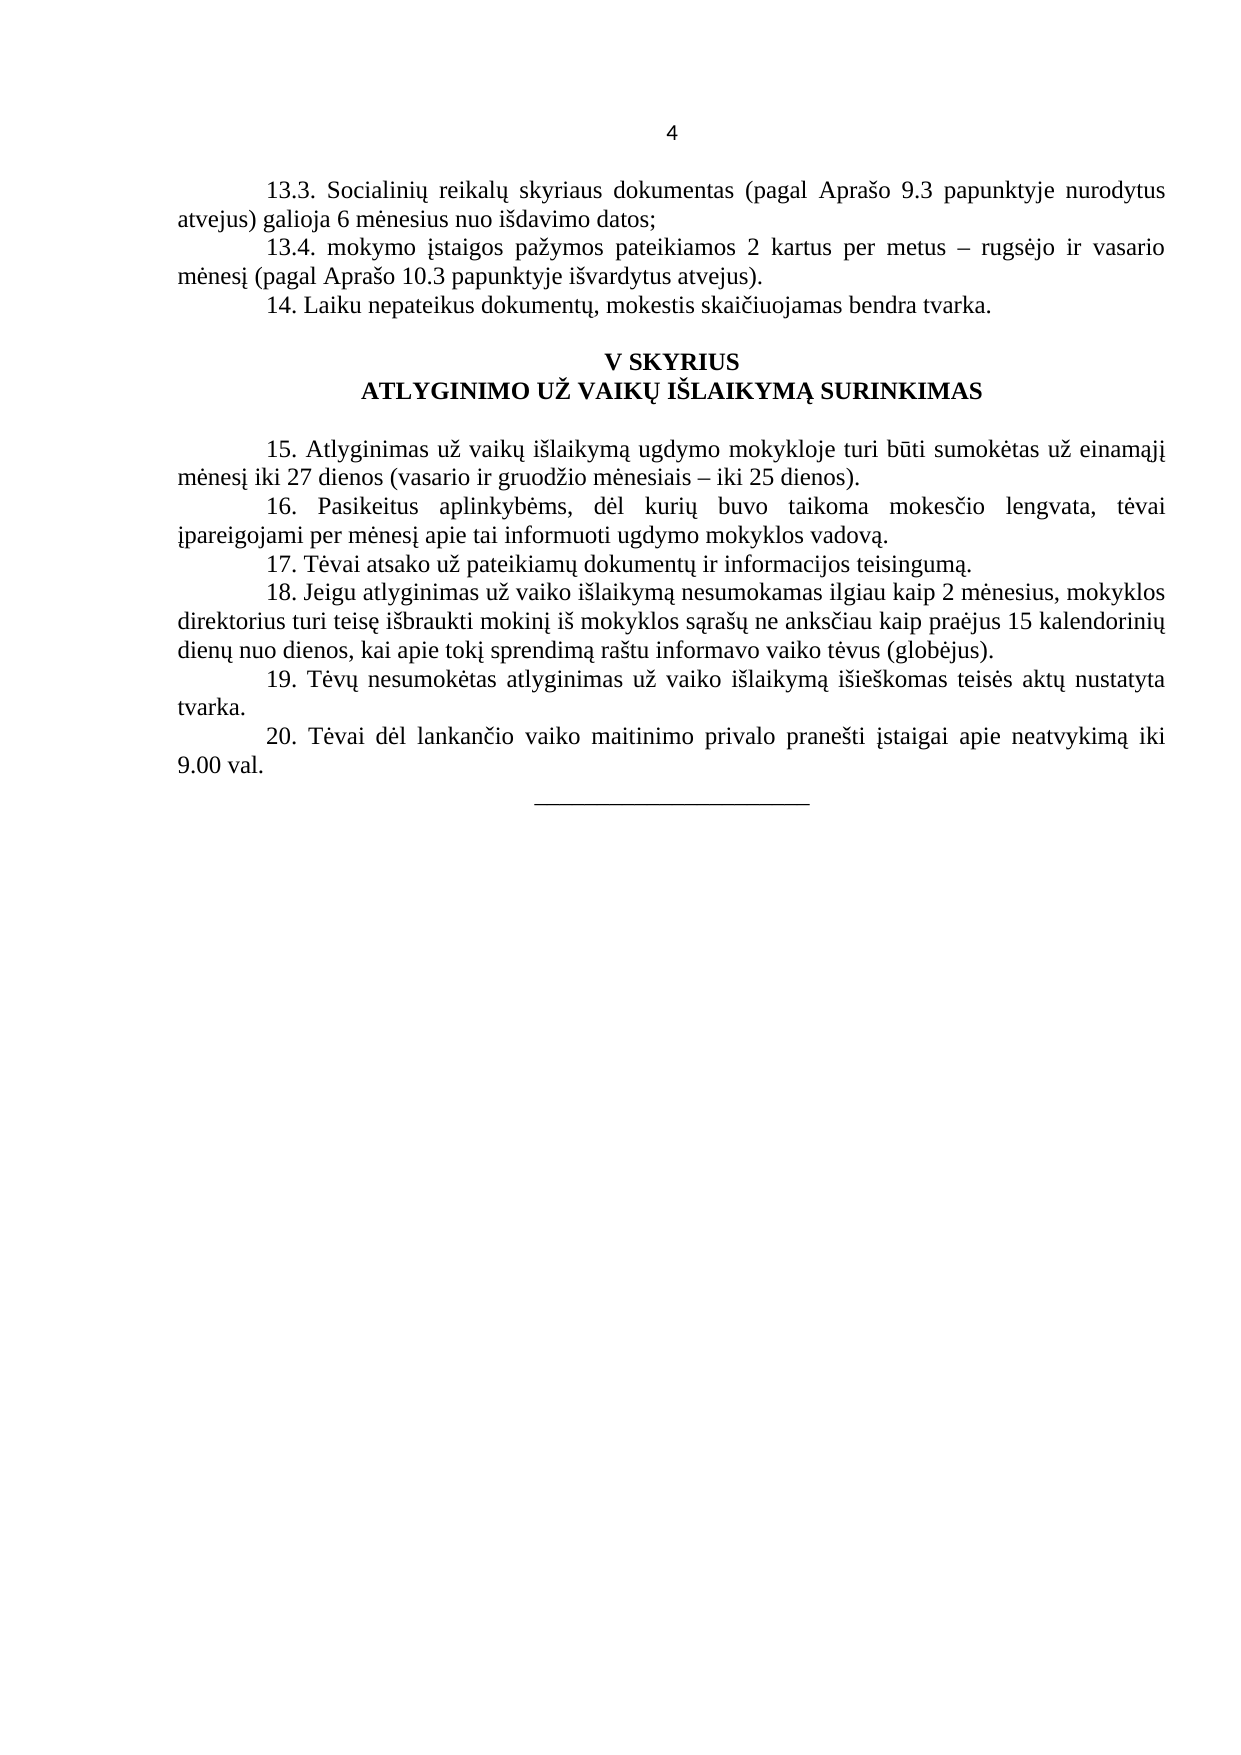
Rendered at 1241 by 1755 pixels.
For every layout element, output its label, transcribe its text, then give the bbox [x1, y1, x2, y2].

text 14. Laiku nepateikus dokumentų, mokestis skaičiuojamas bendra tvarka. [177, 290, 1167, 319]
text 20. Tėvai dėl lankančio vaiko maitinimo privalo pranešti įstaigai apie neatvykimą iki 9.00 val. [177, 721, 1167, 779]
text 16. Pasikeitus aplinkybėms, dėl kurių buvo taikoma mokesčio lengvata, tėvai įpareigojami per mėnesį apie tai informuoti ugdymo mokyklos vadovą. [177, 491, 1167, 549]
text ATLYGINIMO UŽ VAIKŲ IŠLAIKYMĄ SURINKIMAS [177, 376, 1167, 405]
text 15. Atlyginimas už vaikų išlaikymą ugdymo mokykloje turi būti sumokėtas už einamąjį mėnesį iki 27 dienos (vasario ir gruodžio mėnesiais – iki 25 dienos). [177, 434, 1167, 491]
text V SKYRIUS [177, 347, 1167, 376]
text ______________________ [177, 779, 1167, 807]
text 13.4. mokymo įstaigos pažymos pateikiamos 2 kartus per metus – rugsėjo ir vasario mėnesį (pagal Aprašo 10.3 papunktyje išvardytus atvejus). [177, 232, 1167, 290]
text 19. Tėvų nesumokėtas atlyginimas už vaiko išlaikymą išieškomas teisės aktų nustatyta tvarka. [177, 664, 1167, 721]
text 13.3. Socialinių reikalų skyriaus dokumentas (pagal Aprašo 9.3 papunktyje nurodytus atvejus) galioja 6 mėnesius nuo išdavimo datos; [177, 175, 1167, 232]
text 18. Jeigu atlyginimas už vaiko išlaikymą nesumokamas ilgiau kaip 2 mėnesius, mokyklos direktorius turi teisę išbraukti mokinį iš mokyklos sąrašų ne anksčiau kaip praėjus 15 kalendorinių dienų nuo dienos, kai apie tokį sprendimą raštu informavo vaiko tėvus (globėjus). [177, 577, 1167, 664]
text 17. Tėvai atsako už pateikiamų dokumentų ir informacijos teisingumą. [177, 549, 1167, 577]
